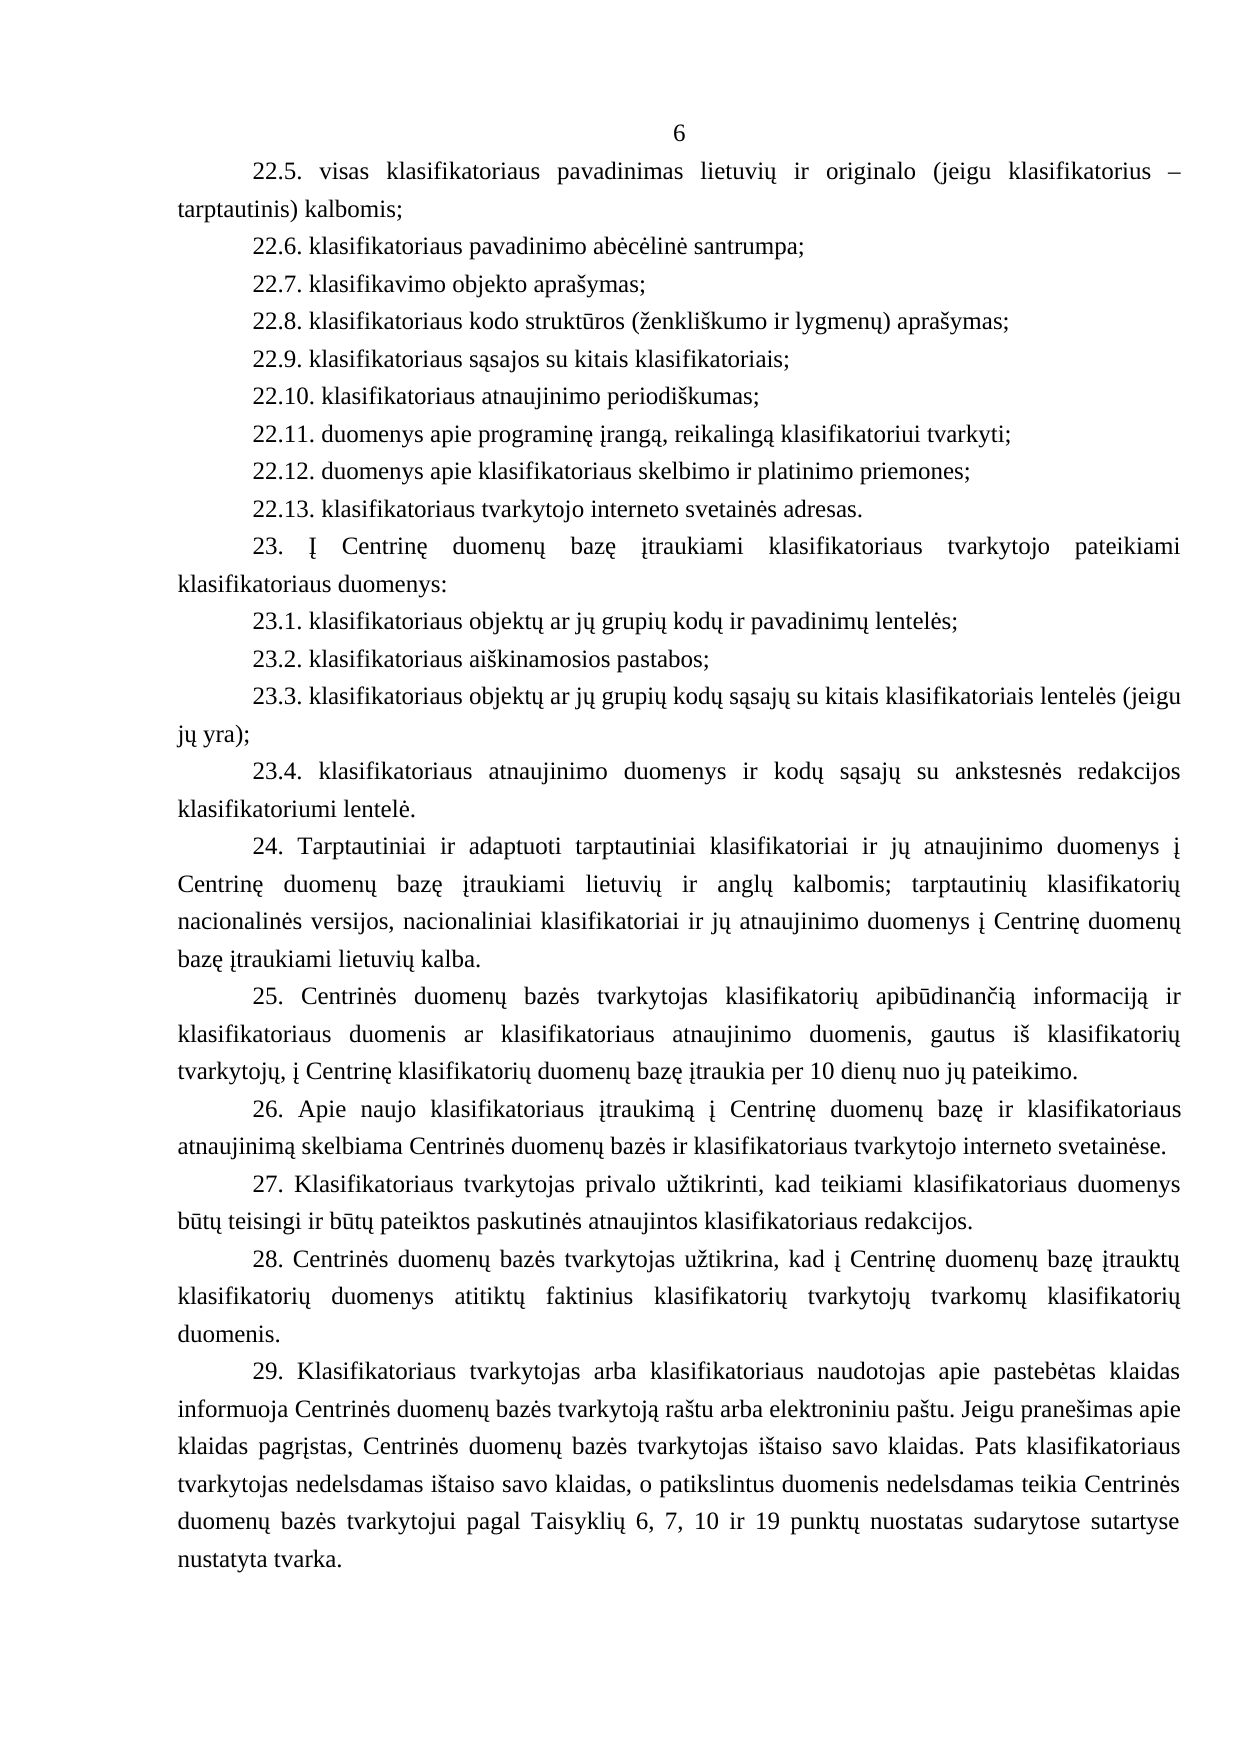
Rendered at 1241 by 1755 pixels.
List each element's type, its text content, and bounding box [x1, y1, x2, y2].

text 22.10. klasifikatoriaus atnaujinimo periodiškumas; [177, 373, 1181, 410]
text 23.2. klasifikatoriaus aiškinamosios pastabos; [177, 635, 1181, 673]
text 22.11. duomenys apie programinę įrangą, reikalingą klasifikatoriui tvarkyti; [177, 410, 1181, 448]
text 22.5. visas klasifikatoriaus pavadinimas lietuvių ir originalo (jeigu klasifikatorius – tarptautinis) kalbomis; [177, 148, 1181, 223]
text 24. Tarptautiniai ir adaptuoti tarptautiniai klasifikatoriai ir jų atnaujinimo duomenys į Centrinę duomenų bazę įtraukiami lietuvių ir anglų kalbomis; tarptautinių klasifikatorių nacionalinės versijos, nacionaliniai klasifikatoriai ir jų atnaujinimo duomenys į Centrinę duomenų bazę įtraukiami lietuvių kalba. [177, 823, 1181, 973]
text 22.13. klasifikatoriaus tvarkytojo interneto svetainės adresas. [177, 485, 1181, 523]
text 23.3. klasifikatoriaus objektų ar jų grupių kodų sąsajų su kitais klasifikatoriais lentelės (jeigu jų yra); [177, 673, 1181, 748]
text 22.6. klasifikatoriaus pavadinimo abėcėlinė santrumpa; [177, 223, 1181, 260]
text 27. Klasifikatoriaus tvarkytojas privalo užtikrinti, kad teikiami klasifikatoriaus duomenys būtų teisingi ir būtų pateiktos paskutinės atnaujintos klasifikatoriaus redakcijos. [177, 1160, 1181, 1235]
text 25. Centrinės duomenų bazės tvarkytojas klasifikatorių apibūdinančią informaciją ir klasifikatoriaus duomenis ar klasifikatoriaus atnaujinimo duomenis, gautus iš klasifikatorių tvarkytojų, į Centrinę klasifikatorių duomenų bazę įtraukia per 10 dienų nuo jų pateikimo. [177, 973, 1181, 1085]
text 22.8. klasifikatoriaus kodo struktūros (ženkliškumo ir lygmenų) aprašymas; [177, 298, 1181, 335]
text 28. Centrinės duomenų bazės tvarkytojas užtikrina, kad į Centrinę duomenų bazę įtrauktų klasifikatorių duomenys atitiktų faktinius klasifikatorių tvarkytojų tvarkomų klasifikatorių duomenis. [177, 1235, 1181, 1348]
text 23.4. klasifikatoriaus atnaujinimo duomenys ir kodų sąsajų su ankstesnės redakcijos klasifikatoriumi lentelė. [177, 748, 1181, 823]
text 22.12. duomenys apie klasifikatoriaus skelbimo ir platinimo priemones; [177, 448, 1181, 485]
text 22.9. klasifikatoriaus sąsajos su kitais klasifikatoriais; [177, 335, 1181, 373]
text 23. Į Centrinę duomenų bazę įtraukiami klasifikatoriaus tvarkytojo pateikiami klasifikatoriaus duomenys: [177, 523, 1181, 598]
text 26. Apie naujo klasifikatoriaus įtraukimą į Centrinę duomenų bazę ir klasifikatoriaus atnaujinimą skelbiama Centrinės duomenų bazės ir klasifikatoriaus tvarkytojo interneto svetainėse. [177, 1085, 1181, 1160]
text 29. Klasifikatoriaus tvarkytojas arba klasifikatoriaus naudotojas apie pastebėtas klaidas informuoja Centrinės duomenų bazės tvarkytoją raštu arba elektroniniu paštu. Jeigu pranešimas apie klaidas pagrįstas, Centrinės duomenų bazės tvarkytojas ištaiso savo klaidas. Pats klasifikatoriaus tvarkytojas nedelsdamas ištaiso savo klaidas, o patikslintus duomenis nedelsdamas teikia Centrinės duomenų bazės tvarkytojui pagal Taisyklių 6, 7, 10 ir 19 punktų nuostatas sudarytose sutartyse nustatyta tvarka. [177, 1348, 1181, 1573]
text 22.7. klasifikavimo objekto aprašymas; [177, 260, 1181, 298]
text 23.1. klasifikatoriaus objektų ar jų grupių kodų ir pavadinimų lentelės; [177, 598, 1181, 635]
